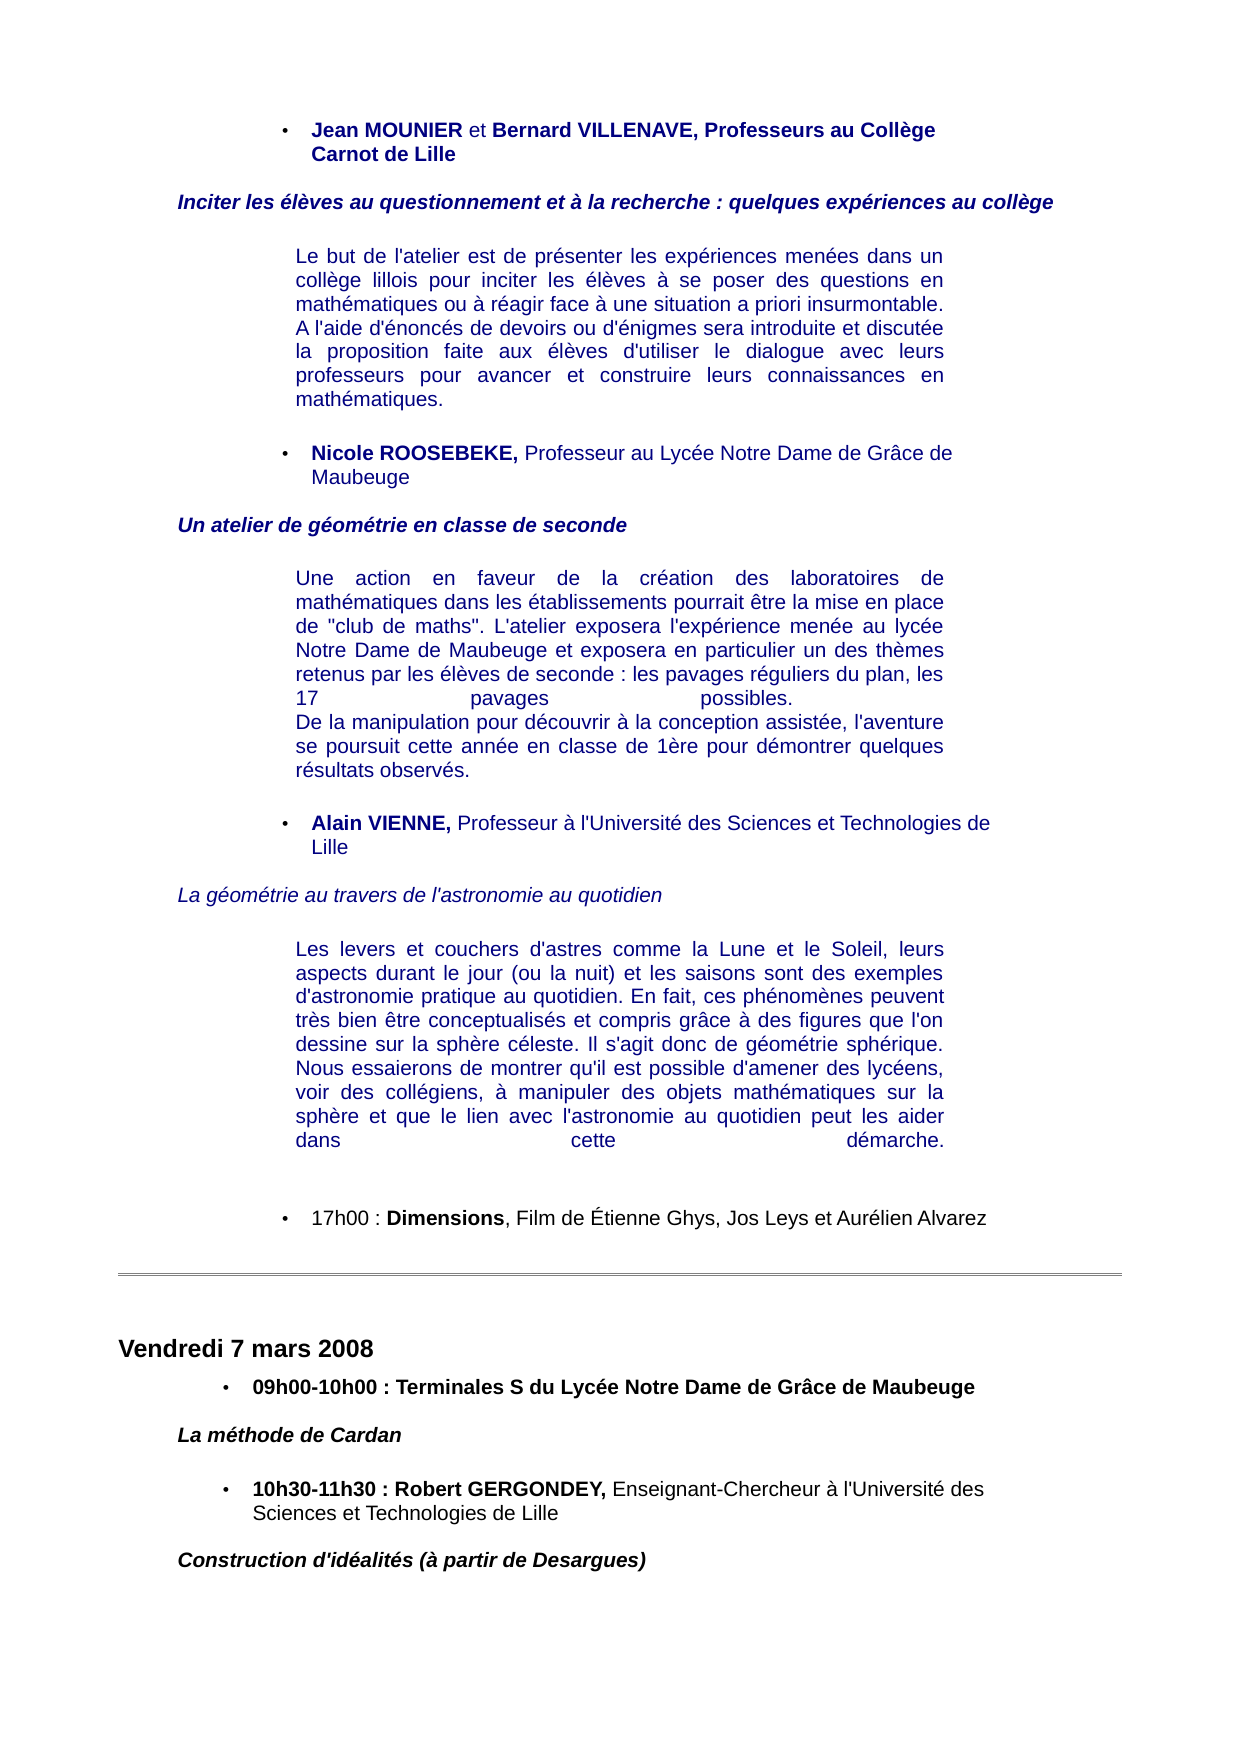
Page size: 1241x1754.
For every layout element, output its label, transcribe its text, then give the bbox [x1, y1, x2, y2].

text Les levers et couchers d'astres comme la Lune et le Soleil, leurs aspects durant le jour (ou la nuit) et les saisons sont des exemples d'astronomie pratique au quotidien. En fait, ces phénomènes peuvent très bien être conceptualisés et compris grâce à des figures que l'on dessine sur la sphère céleste. Il s'agit donc de géométrie sphérique. Nous essaierons de montrer qu'il est possible d'amener des lycéens, voir des collégiens, à manipuler des objets mathématiques sur la sphère et que le lien avec l'astronomie au quotidien peut les aider dans cette démarche. [295, 936, 945, 1176]
list Jean MOUNIER et Bernard VILLENAVE, Professeurs au Collège Carnot de Lille [282, 118, 1004, 166]
text Le but de l'atelier est de présenter les expériences menées dans un collège lillois pour inciter les élèves à se poser des questions en mathématiques ou à réagir face à une situation a priori insurmontable. A l'aide d'énoncés de devoirs ou d'énigmes sera introduite et discutée la proposition faite aux élèves d'utiliser le dialogue avec leurs professeurs pour avancer et construire leurs connaissances en mathématiques. [295, 243, 945, 411]
text Une action en faveur de la création des laboratoires de mathématiques dans les établissements pourrait être la mise en place de "club de maths". L'atelier exposera l'expérience menée au lycée Notre Dame de Maubeuge et exposera en particulier un des thèmes retenus par les élèves de seconde : les pavages réguliers du plan, les 17 pavages possibles. De la manipulation pour découvrir à la conception assistée, l'aventure se poursuit cette année en classe de 1ère pour démontrer quelques résultats observés. [295, 566, 945, 782]
list 09h00-10h00 : Terminales S du Lycée Notre Dame de Grâce de Maubeuge [223, 1375, 1063, 1399]
text Inciter les élèves au questionnement et à la recherche : quelques expériences au collège [177, 166, 1063, 214]
text Construction d'idéalités (à partir de Desargues) [177, 1524, 1063, 1572]
text Vendredi 7 mars 2008 [118, 1305, 1122, 1362]
text La géométrie au travers de l'astronomie au quotidien [177, 859, 1063, 907]
list Alain VIENNE, Professeur à l'Université des Sciences et Technologies de Lille [282, 811, 1004, 859]
list 17h00 : Dimensions, Film de Étienne Ghys, Jos Leys et Aurélien Alvarez [282, 1205, 1004, 1229]
list Nicole ROOSEBEKE, Professeur au Lycée Notre Dame de Grâce de Maubeuge [282, 441, 1004, 488]
text Un atelier de géométrie en classe de seconde [177, 488, 1063, 536]
text La méthode de Cardan [177, 1399, 1063, 1447]
list 10h30-11h30 : Robert GERGONDEY, Enseignant-Chercheur à l'Université des Sciences et Technologies de Lille [223, 1476, 1063, 1524]
